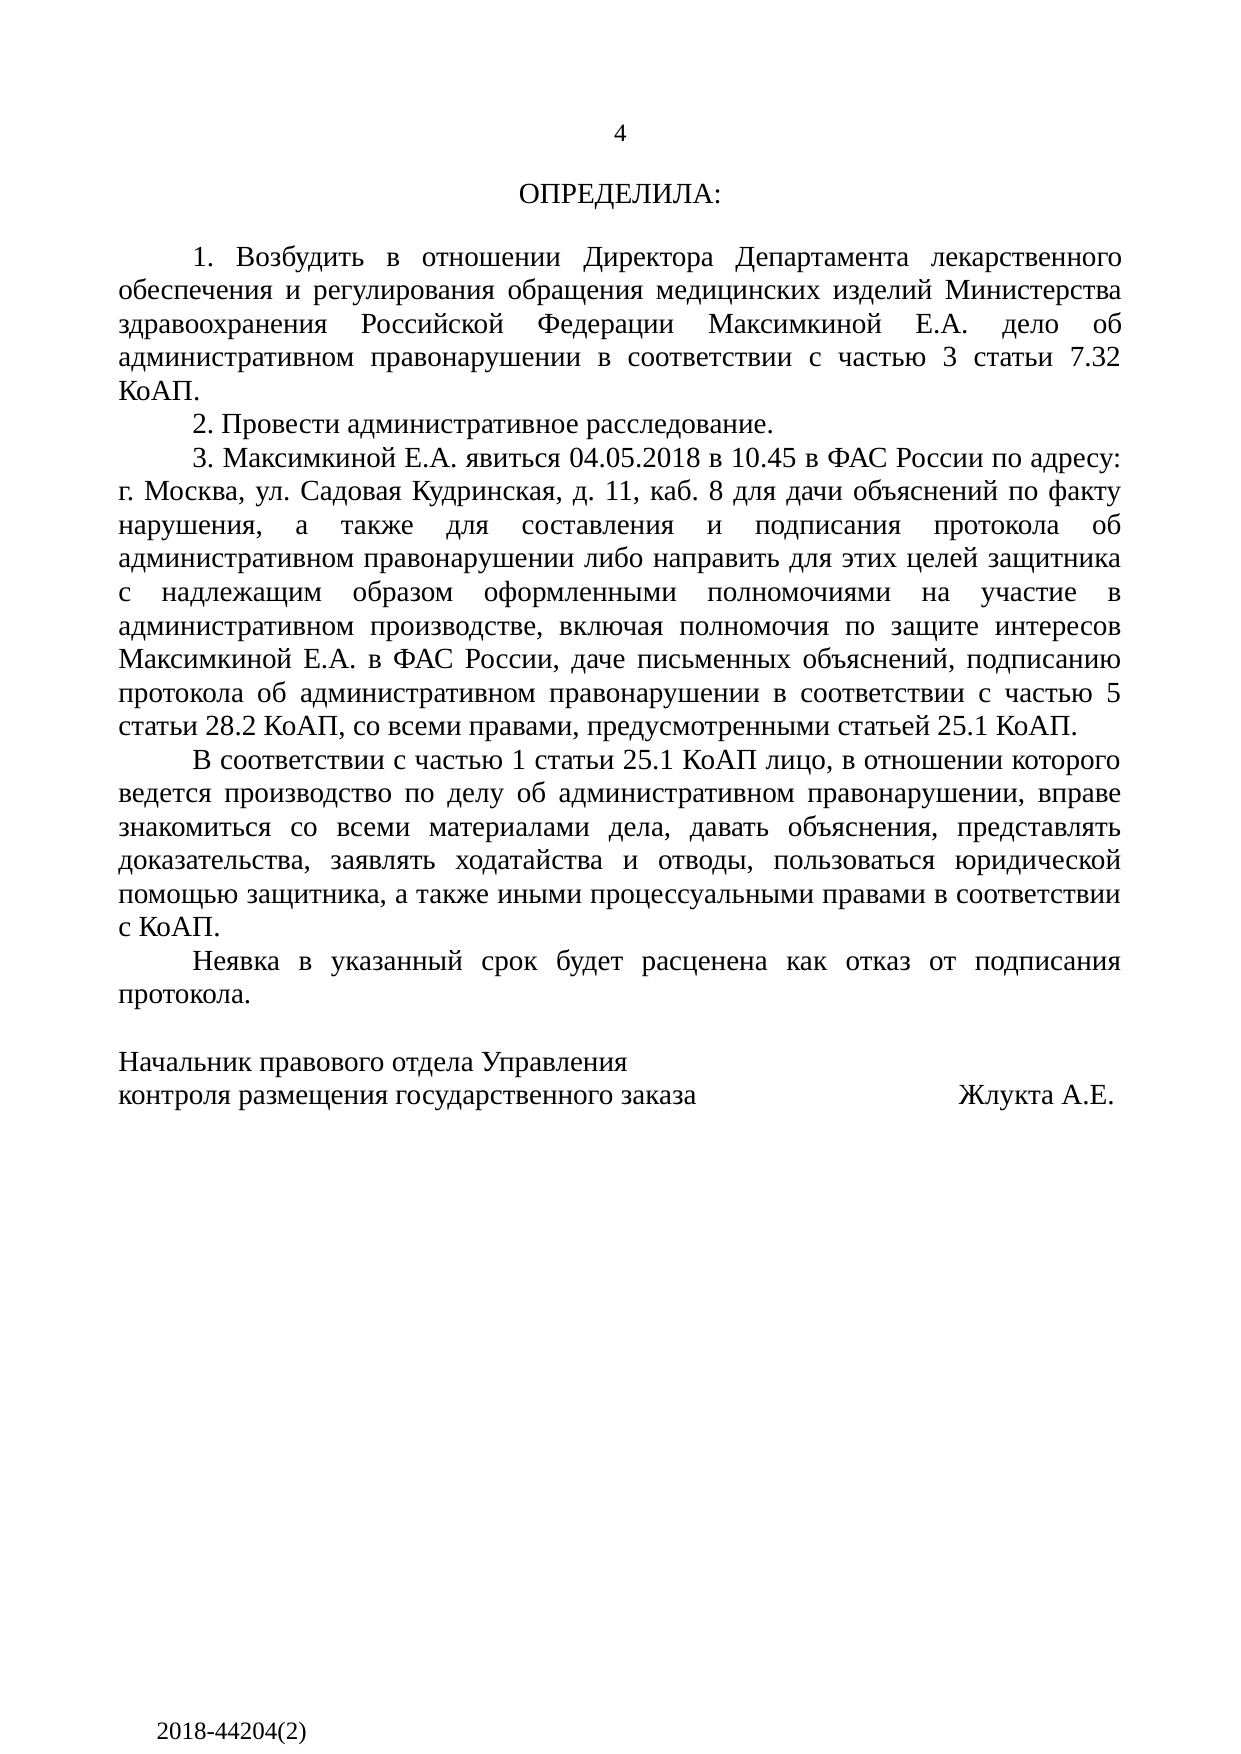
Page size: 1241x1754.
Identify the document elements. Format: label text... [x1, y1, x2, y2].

text 1. Возбудить в отношении Директора Департамента лекарственного обеспечения и регулирования обращения медицинских изделий Министерства здравоохранения Российской Федерации Максимкиной Е.А. дело об административном правонарушении в соответствии с частью 3 статьи 7.32 КоАП. [118, 239, 1122, 406]
text В соответствии с частью 1 статьи 25.1 КоАП лицо, в отношении которого ведется производство по делу об административном правонарушении, вправе знакомиться со всеми материалами дела, давать объяснения, представлять доказательства, заявлять ходатайства и отводы, пользоваться юридической помощью защитника, а также иными процессуальными правами в соответствии с КоАП. [118, 742, 1122, 943]
text 2. Провести административное расследование. [118, 406, 1122, 440]
text 3. Максимкиной Е.А. явиться 04.05.2018 в 10.45 в ФАС России по адресу: г. Москва, ул. Садовая Кудринская, д. 11, каб. 8 для дачи объяснений по факту нарушения, а также для составления и подписания протокола об административном правонарушении либо направить для этих целей защитника с надлежащим образом оформленными полномочиями на участие в административном производстве, включая полномочия по защите интересов Максимкиной Е.А. в ФАС России, даче письменных объяснений, подписанию протокола об административном правонарушении в соответствии с частью 5 статьи 28.2 КоАП, со всеми правами, предусмотренными статьей 25.1 КоАП. [118, 440, 1122, 742]
text ОПРЕДЕЛИЛА: [118, 176, 1122, 210]
text контроля размещения государственного заказа Жлукта А.Е. [118, 1077, 1122, 1111]
text Начальник правового отдела Управления [118, 1044, 1122, 1077]
text Неявка в указанный срок будет расценена как отказ от подписания протокола. [118, 943, 1122, 1010]
